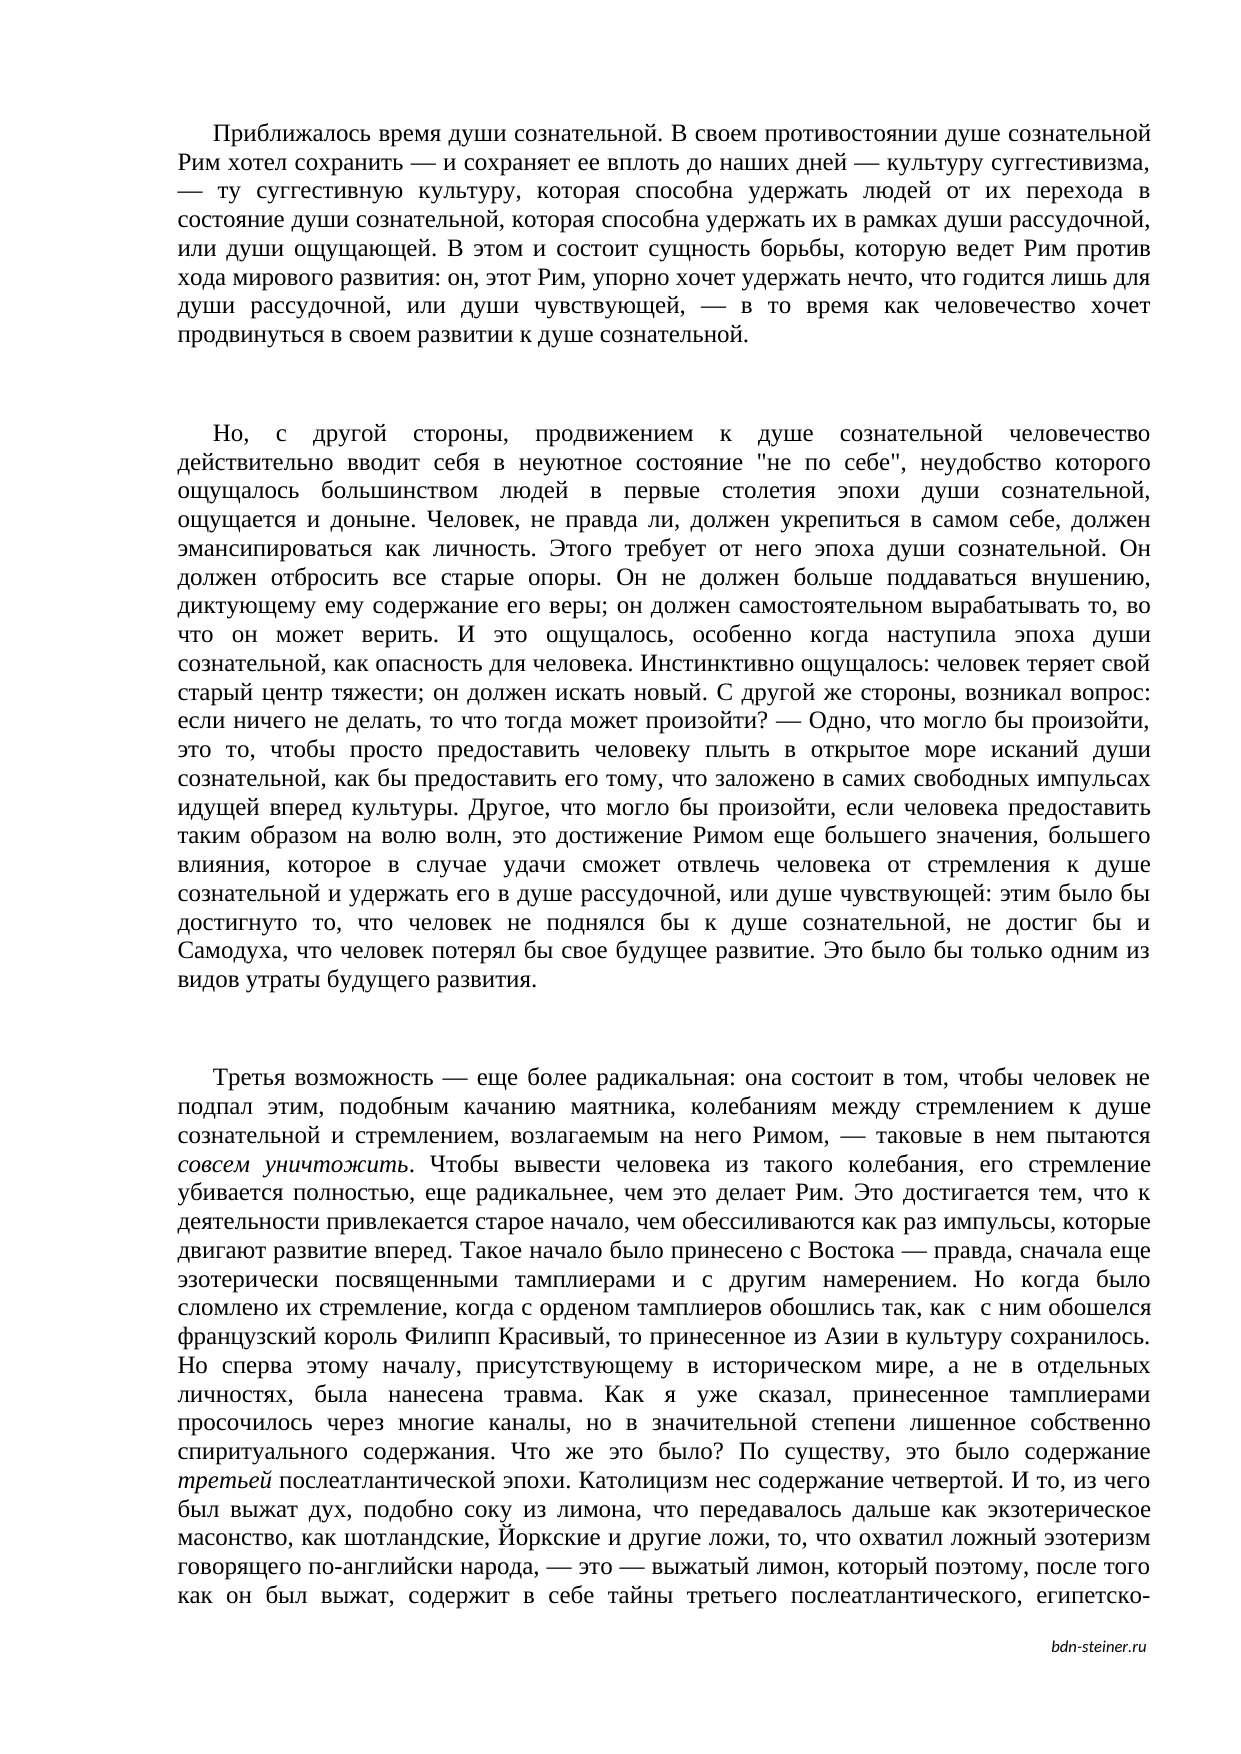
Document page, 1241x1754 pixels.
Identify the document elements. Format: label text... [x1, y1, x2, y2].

text Но, с другой стороны, продвижением к душе сознательной человечество действительно вводит себя в неуютное состояние "не по себе", неудобство которого ощущалось большинством людей в первые столетия эпохи души сознательной, ощущается и доныне. Человек, не правда ли, должен укрепиться в самом себе, должен эмансипироваться как личность. Этого требует от него эпоха души сознательной. Он должен отбросить все старые опоры. Он не должен больше поддаваться внушению, диктующему ему содержание его веры; он должен самостоятельном вырабатывать то, во что он может верить. И это ощущалось, особенно когда наступила эпоха души сознательной, как опасность для человека. Инстинктивно ощущалось: человек теряет свой старый центр тяжести; он должен искать новый. С другой же стороны, возникал вопрос: если ничего не делать, то что тогда может произойти? — Одно, что могло бы произойти, это то, чтобы просто предоставить человеку плыть в открытое море исканий души сознательной, как бы предоставить его тому, что заложено в самих свободных импульсах идущей вперед культуры. Другое, что могло бы произойти, если человека предоставить таким образом на волю волн, это достижение Римом еще большего значения, большего влияния, которое в случае удачи сможет отвлечь человека от стремления к душе сознательной и удержать его в душе рассудочной, или душе чувствующей: этим было бы достигнуто то, что человек не поднялся бы к душе сознательной, не достиг бы и Самодуха, что человек потерял бы свое будущее развитие. Это было бы только одним из видов утраты будущего развития. [177, 418, 1152, 993]
text Третья возможность — еще более радикальная: она состоит в том, чтобы человек не подпал этим, подобным качанию маятника, колебаниям между стремлением к душе сознательной и стремлением, возлагаемым на него Римом, — таковые в нем пытаются совсем уничтожить. Чтобы вывести человека из такого колебания, его стремление убивается полностью, еще радикальнее, чем это делает Рим. Это достигается тем, что к деятельности привлекается старое начало, чем обессиливаются как раз импульсы, которые двигают развитие вперед. Такое начало было принесено с Востока — правда, сначала еще эзотерически посвященными тамплиерами и с другим намерением. Но когда было сломлено их стремление, когда с орденом тамплиеров обошлись так, как с ним обошелся французский король Филипп Красивый, то принесенное из Азии в культуру сохранилось. Но сперва этому началу, присутствующему в историческом мире, а не в отдельных личностях, была нанесена травма. Как я уже сказал, принесенное тамплиерами просочилось через многие каналы, но в значительной степени лишенное собственно спиритуального содержания. Что же это было? По существу, это было содержание третьей послеатлантической эпохи. Католицизм нес содержание четвертой. И то, из чего был выжат дух, подобно соку из лимона, что передавалось дальше как экзотерическое масонство, как шотландские, Йоркские и другие ложи, то, что охватил ложный эзотеризм говорящего по-английски народа, — это — выжатый лимон, который поэтому, после того как он был выжат, содержит в себе тайны третьего послеатлантического, египетско- [177, 1062, 1152, 1609]
text Приближалось время души сознательной. В своем противостоянии душе сознательной Рим хотел сохранить — и сохраняет ее вплоть до наших дней — культуру суггестивизма, — ту суггестивную культуру, которая способна удержать людей от их перехода в состояние души сознательной, которая способна удержать их в рамках души рассудочной, или души ощущающей. В этом и состоит сущность борьбы, которую ведет Рим против хода мирового развития: он, этот Рим, упорно хочет удержать нечто, что годится лишь для души рассудочной, или души чувствующей, — в то время как человечество хочет продвинуться в своем развитии к душе сознательной. [177, 118, 1152, 348]
